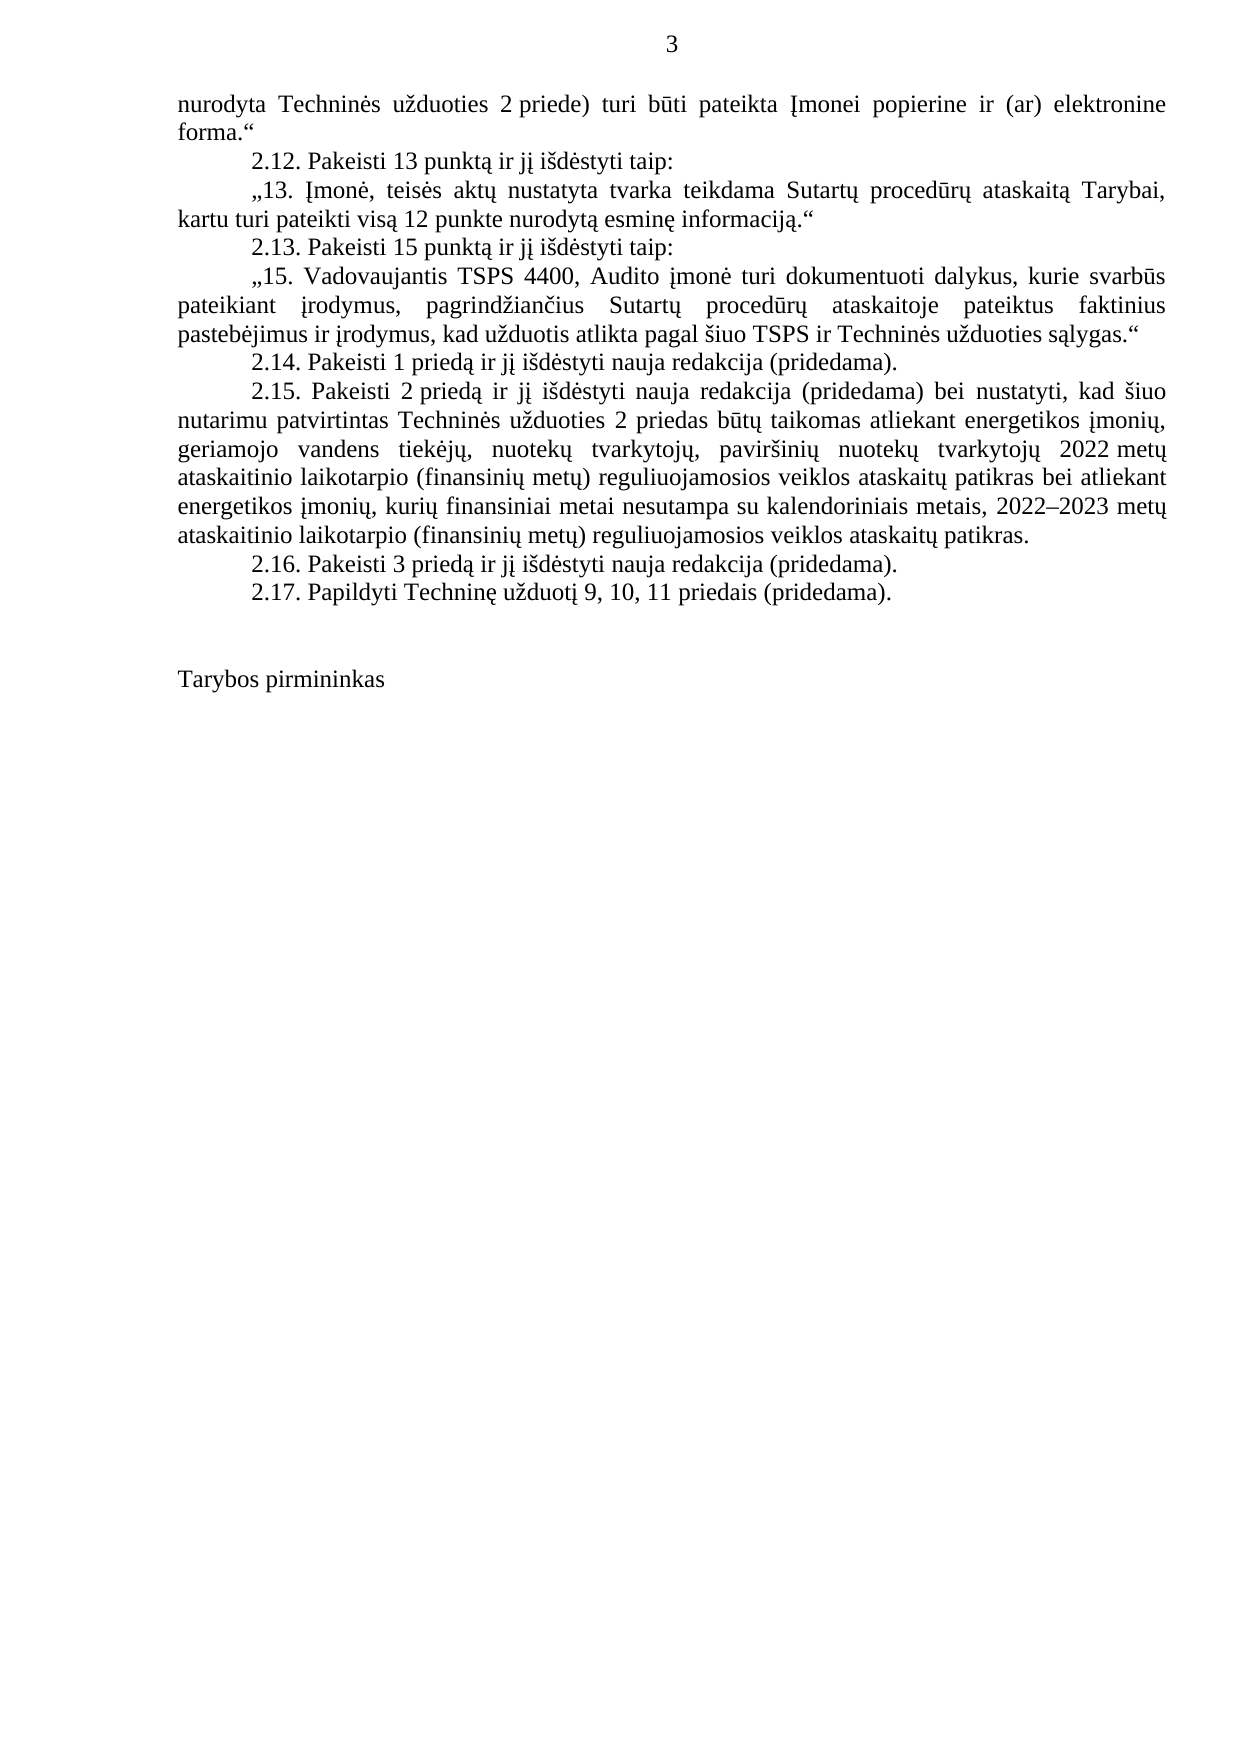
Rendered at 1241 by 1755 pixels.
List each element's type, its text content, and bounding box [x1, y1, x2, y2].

text 2.16. Pakeisti 3 priedą ir jį išdėstyti nauja redakcija (pridedama). [177, 549, 1167, 577]
text „13. Įmonė, teisės aktų nustatyta tvarka teikdama Sutartų procedūrų ataskaitą Tarybai, kartu turi pateikti visą 12 punkte nurodytą esminę informaciją.“ [177, 175, 1167, 232]
text 2.14. Pakeisti 1 priedą ir jį išdėstyti nauja redakcija (pridedama). [177, 347, 1167, 376]
text 2.15. Pakeisti 2 priedą ir jį išdėstyti nauja redakcija (pridedama) bei nustatyti, kad šiuo nutarimu patvirtintas Techninės užduoties 2 priedas būtų taikomas atliekant energetikos įmonių, geriamojo vandens tiekėjų, nuotekų tvarkytojų, paviršinių nuotekų tvarkytojų 2022 metų ataskaitinio laikotarpio (finansinių metų) reguliuojamosios veiklos ataskaitų patikras bei atliekant energetikos įmonių, kurių finansiniai metai nesutampa su kalendoriniais metais, 2022–2023 metų ataskaitinio laikotarpio (finansinių metų) reguliuojamosios veiklos ataskaitų patikras. [177, 376, 1167, 549]
text „15. Vadovaujantis TSPS 4400, Audito įmonė turi dokumentuoti dalykus, kurie svarbūs pateikiant įrodymus, pagrindžiančius Sutartų procedūrų ataskaitoje pateiktus faktinius pastebėjimus ir įrodymus, kad užduotis atlikta pagal šiuo TSPS ir Techninės užduoties sąlygas.“ [177, 261, 1167, 347]
text 2.17. Papildyti Techninę užduotį 9, 10, 11 priedais (pridedama). [177, 577, 1167, 606]
text 2.12. Pakeisti 13 punktą ir jį išdėstyti taip: [177, 146, 1167, 175]
text 2.13. Pakeisti 15 punktą ir jį išdėstyti taip: [177, 232, 1167, 261]
text nurodyta Techninės užduoties 2 priede) turi būti pateikta Įmonei popierine ir (ar) elektronine forma.“ [177, 89, 1167, 146]
text Tarybos pirmininkas [177, 664, 1167, 692]
